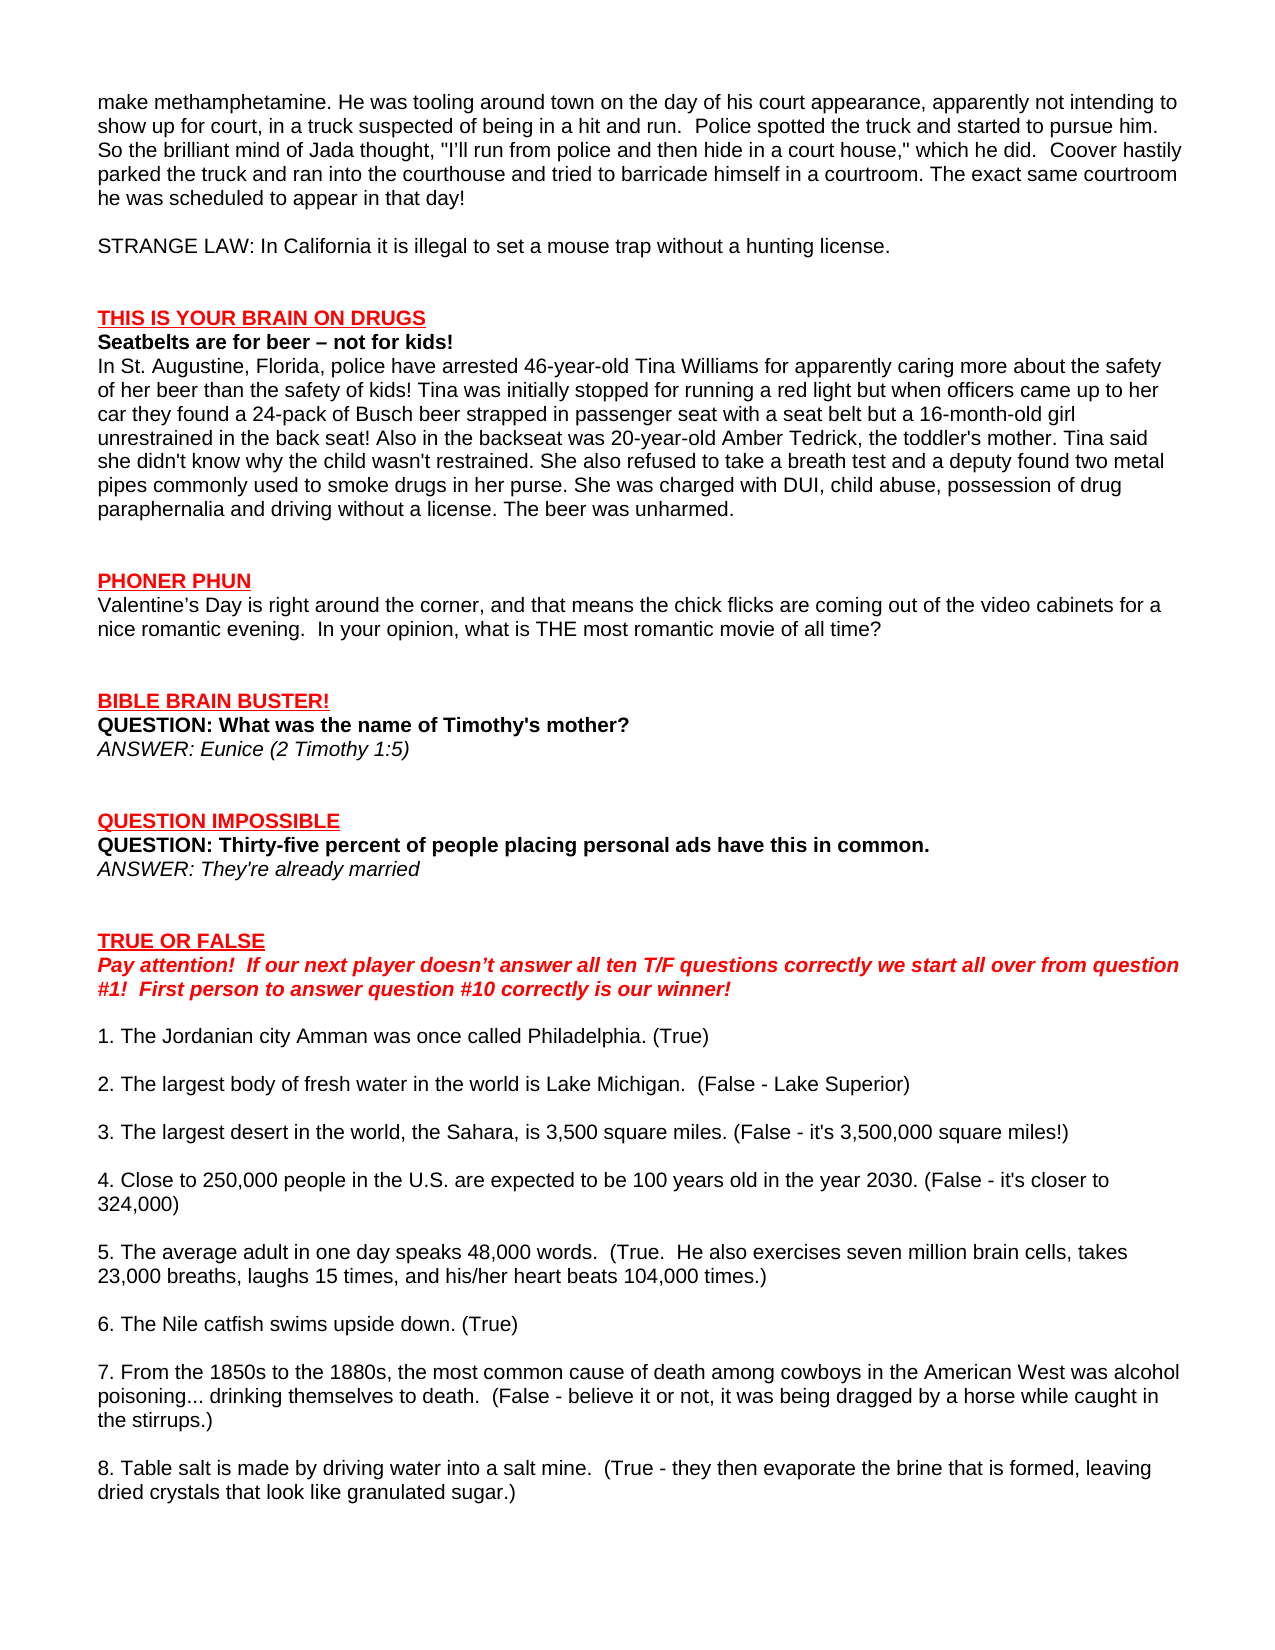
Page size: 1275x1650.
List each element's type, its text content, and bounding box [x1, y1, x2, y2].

text 5. The average adult in one day speaks 48,000 words. (True. He also exercises seven million brain cells, takes 23,000 breaths, laughs 15 times, and his/her heart beats 104,000 times.) [97, 1240, 1185, 1288]
text Seatbelts are for beer – not for kids! [97, 329, 1185, 353]
text PHONER PHUN [97, 569, 1185, 593]
text STRANGE LAW: In California it is illegal to set a mouse trap without a hunting license. [97, 234, 1185, 258]
text 8. Table salt is made by driving water into a salt mine. (True - they then evaporate the brine that is formed, leaving dried crystals that look like granulated sugar.) [97, 1456, 1185, 1503]
text TRUE OR FALSE [97, 928, 1185, 952]
text Valentine’s Day is right around the corner, and that means the chick flicks are coming out of the video cabinets for a nice romantic evening. In your opinion, what is THE most romantic movie of all time? [97, 593, 1185, 641]
text ANSWER: They're already married [97, 857, 1185, 881]
text THIS IS YOUR BRAIN ON DRUGS [97, 306, 1185, 329]
text 3. The largest desert in the world, the Sahara, is 3,500 square miles. (False - it's 3,500,000 square miles!) [97, 1120, 1185, 1144]
text 6. The Nile catfish swims upside down. (True) [97, 1312, 1185, 1336]
text 2. The largest body of fresh water in the world is Lake Michigan. (False - Lake Superior) [97, 1072, 1185, 1096]
text QUESTION IMPOSSIBLE [97, 809, 1185, 833]
text make methamphetamine. He was tooling around town on the day of his court appearance, apparently not intending to show up for court, in a truck suspected of being in a hit and run. Police spotted the truck and started to pursue him. So the brilliant mind of Jada thought, "I’ll run from police and then hide in a court house," which he did. Coover hastily parked the truck and ran into the courthouse and tried to barricade himself in a courtroom. The exact same courtroom he was scheduled to appear in that day! [97, 90, 1185, 210]
text BIBLE BRAIN BUSTER! [97, 689, 1185, 713]
text 4. Close to 250,000 people in the U.S. are expected to be 100 years old in the year 2030. (False - it's closer to 324,000) [97, 1168, 1185, 1216]
text QUESTION: What was the name of Timothy's mother? ANSWER: Eunice (2 Timothy 1:5) [97, 713, 1185, 761]
text 7. From the 1850s to the 1880s, the most common cause of death among cowboys in the American West was alcohol poisoning... drinking themselves to death. (False - believe it or not, it was being dragged by a horse while caught in the stirrups.) [97, 1360, 1185, 1432]
text Pay attention! If our next player doesn’t answer all ten T/F questions correctly we start all over from question #1! First person to answer question #10 correctly is our winner! [97, 952, 1185, 1000]
text In St. Augustine, Florida, police have arrested 46-year-old Tina Williams for apparently caring more about the safety of her beer than the safety of kids! Tina was initially stopped for running a red light but when officers came up to her car they found a 24-pack of Busch beer strapped in passenger seat with a seat belt but a 16-month-old girl unrestrained in the back seat! Also in the backseat was 20-year-old Amber Tedrick, the toddler's mother. Tina said she didn't know why the child wasn't restrained. She also refused to take a breath test and a deputy found two metal pipes commonly used to smoke drugs in her purse. She was charged with DUI, child abuse, possession of drug paraphernalia and driving without a license. The beer was unharmed. [97, 353, 1185, 521]
text QUESTION: Thirty-five percent of people placing personal ads have this in common. [97, 833, 1185, 857]
text 1. The Jordanian city Amman was once called Philadelphia. (True) [97, 1024, 1185, 1048]
